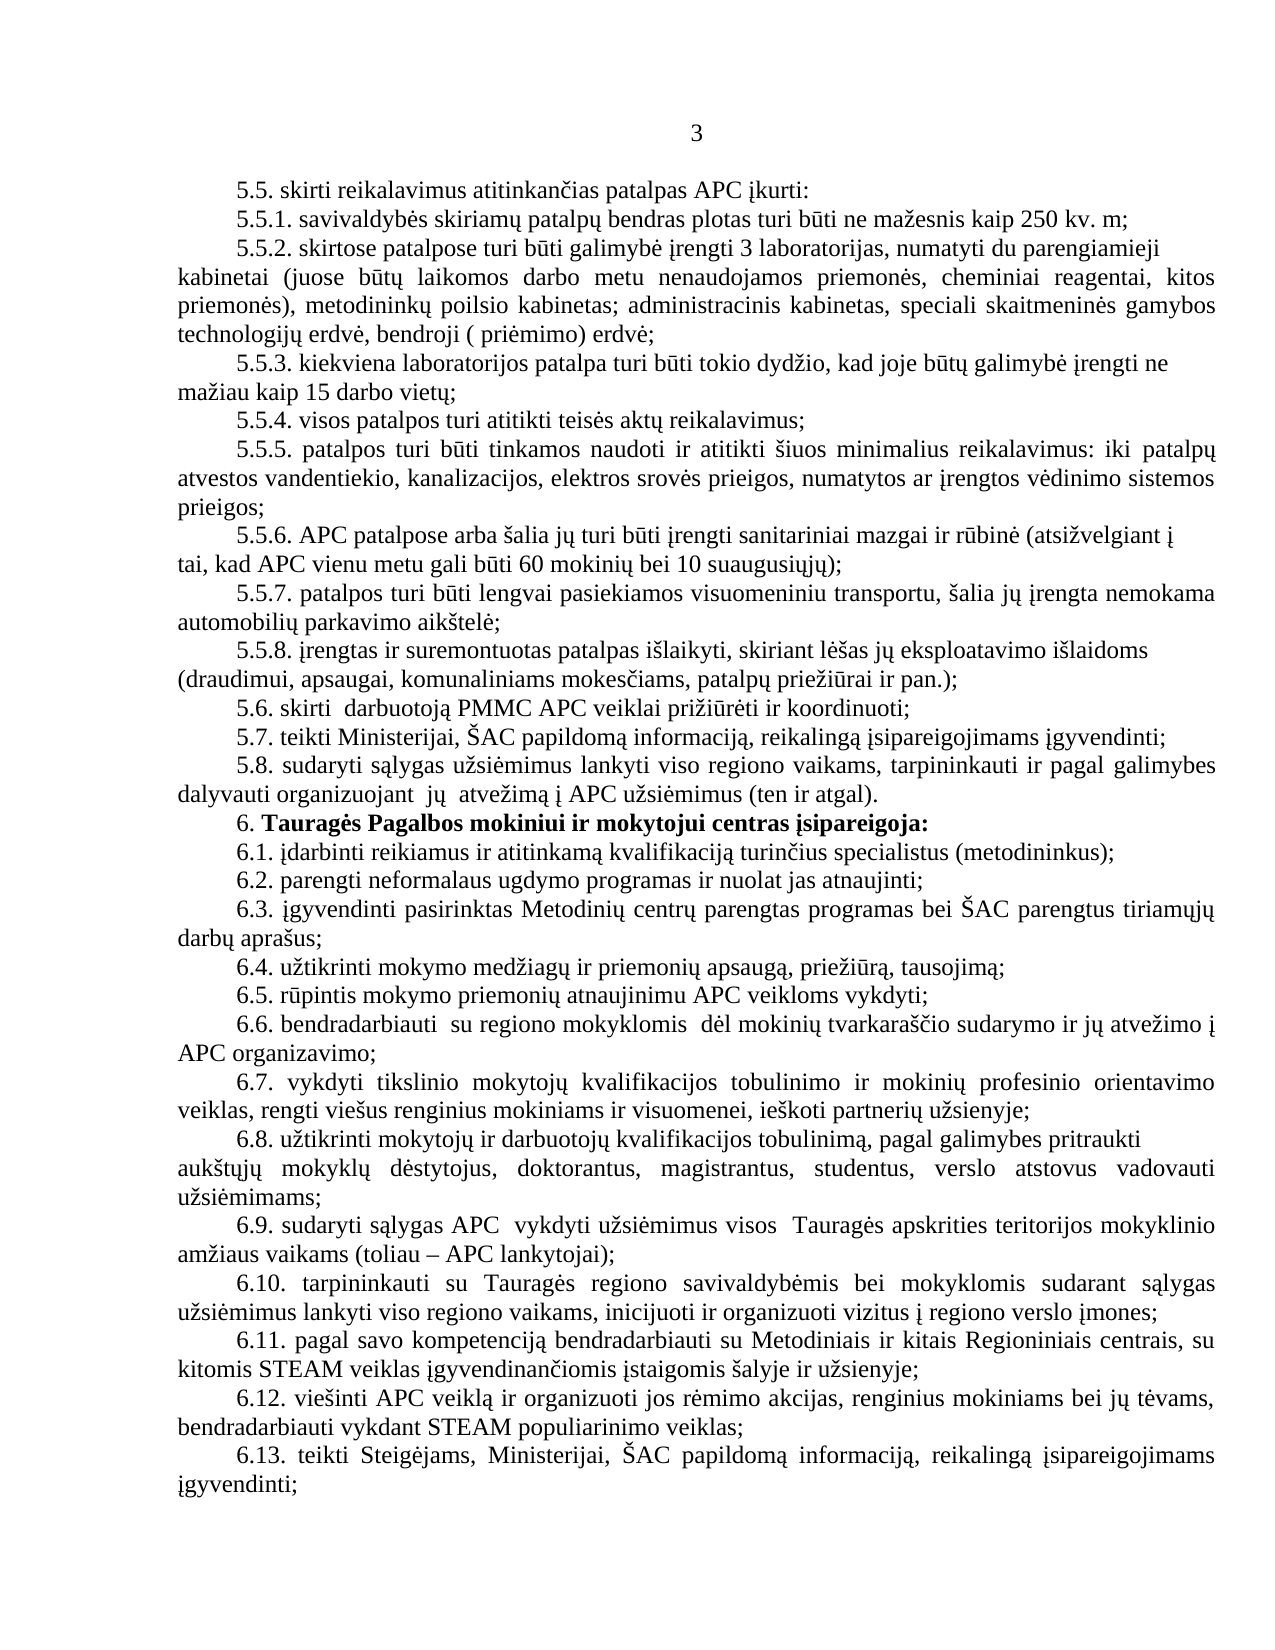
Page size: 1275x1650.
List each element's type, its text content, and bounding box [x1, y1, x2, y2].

text 6.13. teikti Steigėjams, Ministerijai, ŠAC papildomą informaciją, reikalingą įsipareigojimams įgyvendinti; [177, 1441, 1216, 1498]
text 6.4. užtikrinti mokymo medžiagų ir priemonių apsaugą, priežiūrą, tausojimą; [177, 952, 1216, 981]
text 5.6. skirti darbuotoją PMMC APC veiklai prižiūrėti ir koordinuoti; [177, 693, 1216, 722]
text 5.5.2. skirtose patalpose turi būti galimybė įrengti 3 laboratorijas, numatyti du parengiamieji [236, 233, 1216, 262]
text 6.6. bendradarbiauti su regiono mokyklomis dėl mokinių tvarkaraščio sudarymo ir jų atvežimo į APC organizavimo; [177, 1009, 1216, 1067]
text 5.5.1. savivaldybės skiriamų patalpų bendras plotas turi būti ne mažesnis kaip 250 kv. m; [177, 204, 1216, 233]
text kabinetai (juose būtų laikomos darbo metu nenaudojamos priemonės, cheminiai reagentai, kitos priemonės), metodininkų poilsio kabinetas; administracinis kabinetas, speciali skaitmeninės gamybos technologijų erdvė, bendroji ( priėmimo) erdvė; [177, 262, 1216, 348]
text 5.5.8. įrengtas ir suremontuotas patalpas išlaikyti, skiriant lėšas jų eksploatavimo išlaidoms [236, 636, 1216, 664]
text 5.8. sudaryti sąlygas užsiėmimus lankyti viso regiono vaikams, tarpininkauti ir pagal galimybes dalyvauti organizuojant jų atvežimą į APC užsiėmimus (ten ir atgal). [177, 751, 1216, 808]
text 6.10. tarpininkauti su Tauragės regiono savivaldybėmis bei mokyklomis sudarant sąlygas užsiėmimus lankyti viso regiono vaikams, inicijuoti ir organizuoti vizitus į regiono verslo įmones; [177, 1268, 1216, 1326]
text 6. Tauragės Pagalbos mokiniui ir mokytojui centras įsipareigoja: [177, 808, 1216, 837]
text 6.9. sudaryti sąlygas APC vykdyti užsiėmimus visos Tauragės apskrities teritorijos mokyklinio amžiaus vaikams (toliau – APC lankytojai); [177, 1211, 1216, 1268]
text 6.3. įgyvendinti pasirinktas Metodinių centrų parengtas programas bei ŠAC parengtus tiriamųjų darbų aprašus; [177, 894, 1216, 952]
text 6.8. užtikrinti mokytojų ir darbuotojų kvalifikacijos tobulinimą, pagal galimybes pritraukti [236, 1124, 1216, 1153]
text 5.5.5. patalpos turi būti tinkamos naudoti ir atitikti šiuos minimalius reikalavimus: iki patalpų atvestos vandentiekio, kanalizacijos, elektros srovės prieigos, numatytos ar įrengtos vėdinimo sistemos prieigos; [177, 434, 1216, 521]
text 5.5.4. visos patalpos turi atitikti teisės aktų reikalavimus; [236, 406, 1216, 434]
text (draudimui, apsaugai, komunaliniams mokesčiams, patalpų priežiūrai ir pan.); [177, 664, 1216, 693]
text mažiau kaip 15 darbo vietų; [177, 377, 1216, 406]
text 6.12. viešinti APC veiklą ir organizuoti jos rėmimo akcijas, renginius mokiniams bei jų tėvams, bendradarbiauti vykdant STEAM populiarinimo veiklas; [177, 1383, 1216, 1441]
text 6.11. pagal savo kompetenciją bendradarbiauti su Metodiniais ir kitais Regioniniais centrais, su kitomis STEAM veiklas įgyvendinančiomis įstaigomis šalyje ir užsienyje; [177, 1326, 1216, 1383]
text 5.5. skirti reikalavimus atitinkančias patalpas APC įkurti: [236, 176, 1216, 204]
text 5.5.3. kiekviena laboratorijos patalpa turi būti tokio dydžio, kad joje būtų galimybė įrengti ne [236, 348, 1216, 377]
text aukštųjų mokyklų dėstytojus, doktorantus, magistrantus, studentus, verslo atstovus vadovauti užsiėmimams; [177, 1153, 1216, 1211]
text 6.5. rūpintis mokymo priemonių atnaujinimu APC veikloms vykdyti; [177, 981, 1216, 1009]
text 6.7. vykdyti tikslinio mokytojų kvalifikacijos tobulinimo ir mokinių profesinio orientavimo veiklas, rengti viešus renginius mokiniams ir visuomenei, ieškoti partnerių užsienyje; [177, 1067, 1216, 1124]
text 5.5.7. patalpos turi būti lengvai pasiekiamos visuomeniniu transportu, šalia jų įrengta nemokama automobilių parkavimo aikštelė; [177, 578, 1216, 636]
text 6.2. parengti neformalaus ugdymo programas ir nuolat jas atnaujinti; [177, 866, 1216, 894]
text tai, kad APC vienu metu gali būti 60 mokinių bei 10 suaugusiųjų); [177, 549, 1216, 578]
text 5.7. teikti Ministerijai, ŠAC papildomą informaciją, reikalingą įsipareigojimams įgyvendinti; [177, 722, 1216, 751]
text 5.5.6. APC patalpose arba šalia jų turi būti įrengti sanitariniai mazgai ir rūbinė (atsižvelgiant į [236, 521, 1216, 549]
text 6.1. įdarbinti reikiamus ir atitinkamą kvalifikaciją turinčius specialistus (metodininkus); [177, 837, 1216, 866]
